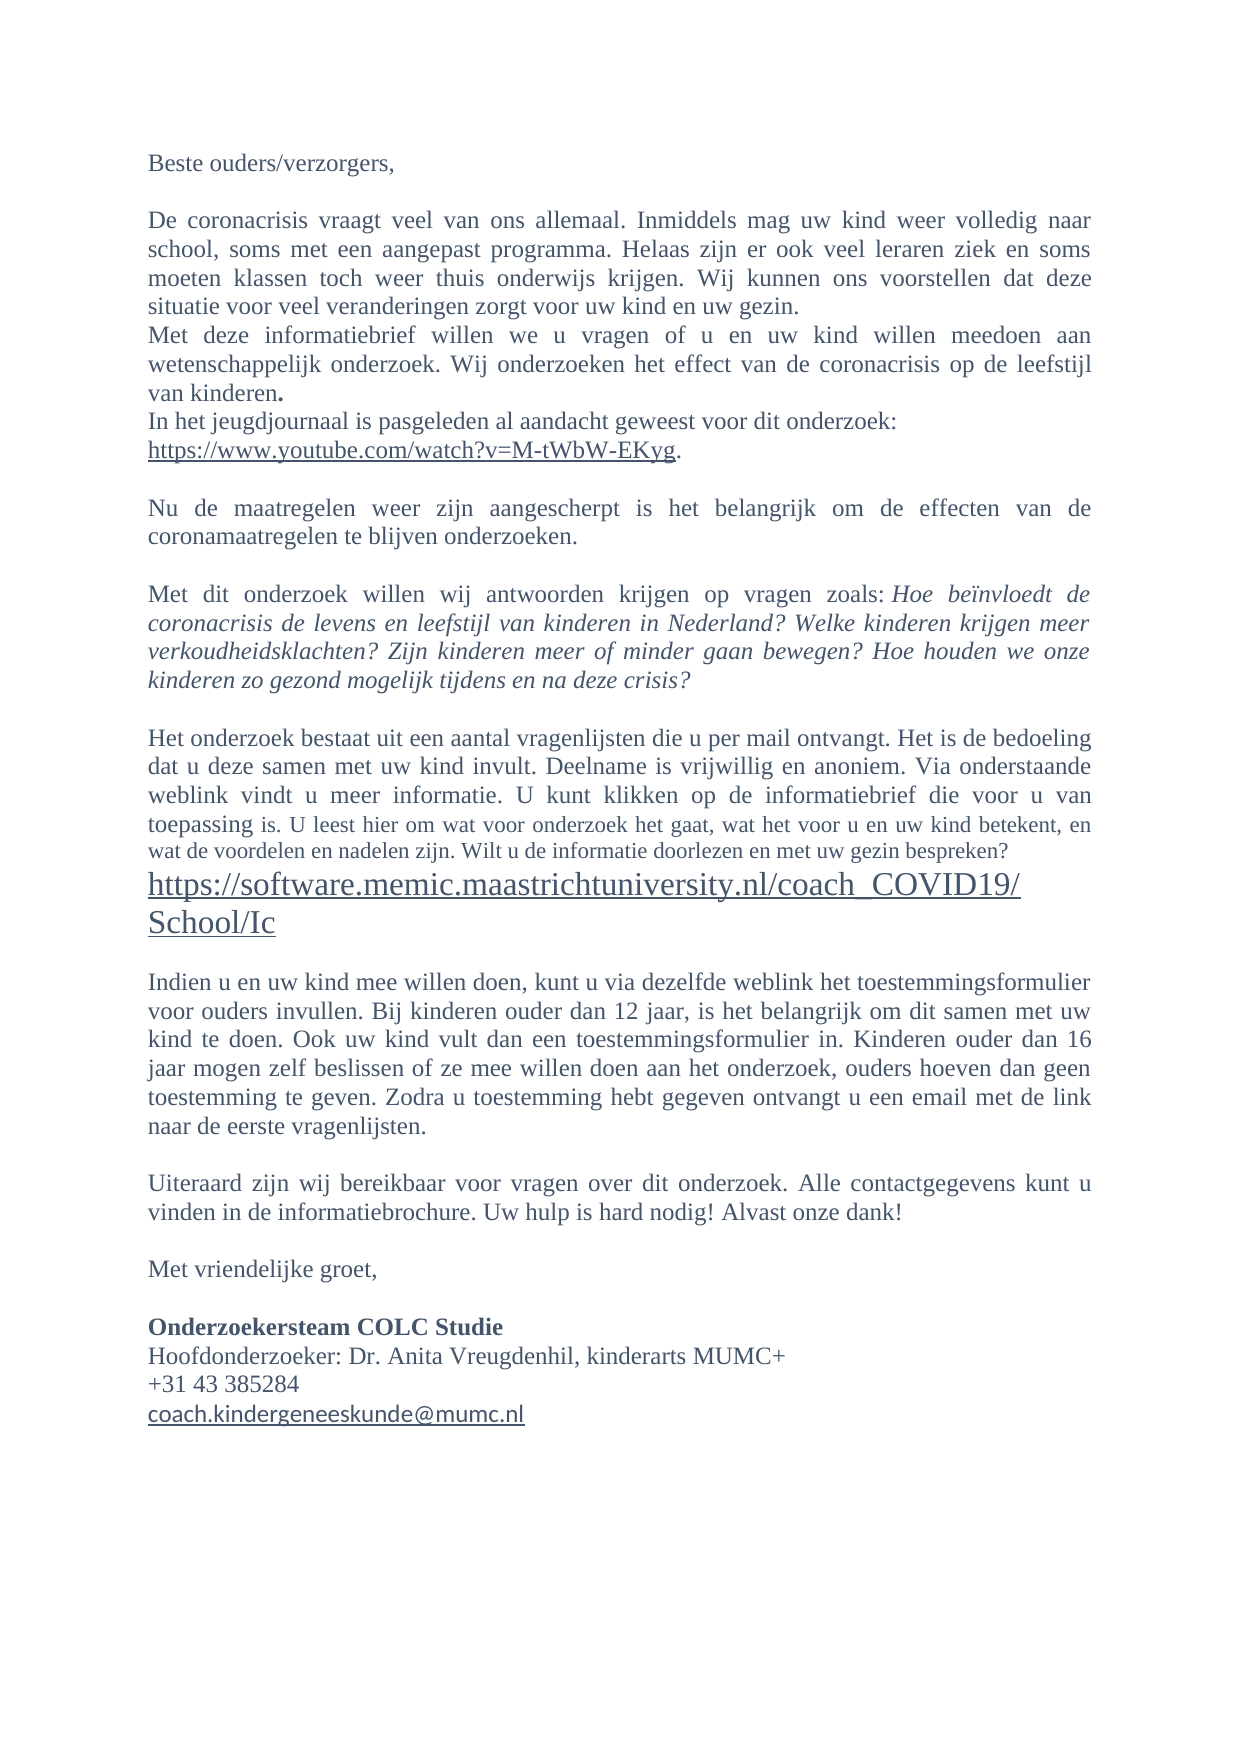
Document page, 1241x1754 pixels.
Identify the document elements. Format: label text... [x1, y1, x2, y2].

text Beste ouders/verzorgers, [148, 148, 1093, 176]
text +31 43 385284 [148, 1369, 1093, 1398]
text Met dit onderzoek willen wij antwoorden krijgen op vragen zoals: Hoe beïnvloedt de coronacrisis de levens en leefstijl van kinderen in Nederland? Welke kinderen krijgen meer verkoudheidsklachten? Zijn kinderen meer of minder gaan bewegen? Hoe houden we onze kinderen zo gezond mogelijk tijdens en na deze crisis? [148, 579, 1093, 694]
text Nu de maatregelen weer zijn aangescherpt is het belangrijk om de effecten van de coronamaatregelen te blijven onderzoeken. [148, 493, 1093, 550]
text Hoofdonderzoeker: Dr. Anita Vreugdenhil, kinderarts MUMC+ [148, 1341, 1093, 1369]
text Uiteraard zijn wij bereikbaar voor vragen over dit onderzoek. Alle contactgegevens kunt u vinden in de informatiebrochure. Uw hulp is hard nodig! Alvast onze dank! [148, 1168, 1093, 1226]
text coach.kindergeneeskunde@mumc.nl [148, 1398, 1093, 1429]
text In het jeugdjournaal is pasgeleden al aandacht geweest voor dit onderzoek: [148, 406, 1093, 435]
text https://www.youtube.com/watch?v=M-tWbW-EKyg. [148, 435, 1093, 464]
text Met deze informatiebrief willen we u vragen of u en uw kind willen meedoen aan wetenschappelijk onderzoek. Wij onderzoeken het effect van de coronacrisis op de leefstijl van kinderen. [148, 320, 1093, 406]
text https://software.memic.maastrichtuniversity.nl/coach_COVID19/School/Ic [148, 864, 1093, 941]
text Indien u en uw kind mee willen doen, kunt u via dezelfde weblink het toestemmingsformulier voor ouders invullen. Bij kinderen ouder dan 12 jaar, is het belangrijk om dit samen met uw kind te doen. Ook uw kind vult dan een toestemmingsformulier in. Kinderen ouder dan 16 jaar mogen zelf beslissen of ze mee willen doen aan het onderzoek, ouders hoeven dan geen toestemming te geven. Zodra u toestemming hebt gegeven ontvangt u een email met de link naar de eerste vragenlijsten. [148, 967, 1093, 1139]
text Onderzoekersteam COLC Studie [148, 1312, 1093, 1341]
text Met vriendelijke groet, [148, 1254, 1093, 1283]
text Het onderzoek bestaat uit een aantal vragenlijsten die u per mail ontvangt. Het is de bedoeling dat u deze samen met uw kind invult. Deelname is vrijwillig en anoniem. Via onderstaande weblink vindt u meer informatie. U kunt klikken op de informatiebrief die voor u van toepassing is. U leest hier om wat voor onderzoek het gaat, wat het voor u en uw kind betekent, en wat de voordelen en nadelen zijn. Wilt u de informatie doorlezen en met uw gezin bespreken? [148, 723, 1093, 864]
text De coronacrisis vraagt veel van ons allemaal. Inmiddels mag uw kind weer volledig naar school, soms met een aangepast programma. Helaas zijn er ook veel leraren ziek en soms moeten klassen toch weer thuis onderwijs krijgen. Wij kunnen ons voorstellen dat deze situatie voor veel veranderingen zorgt voor uw kind en uw gezin. [148, 205, 1093, 320]
